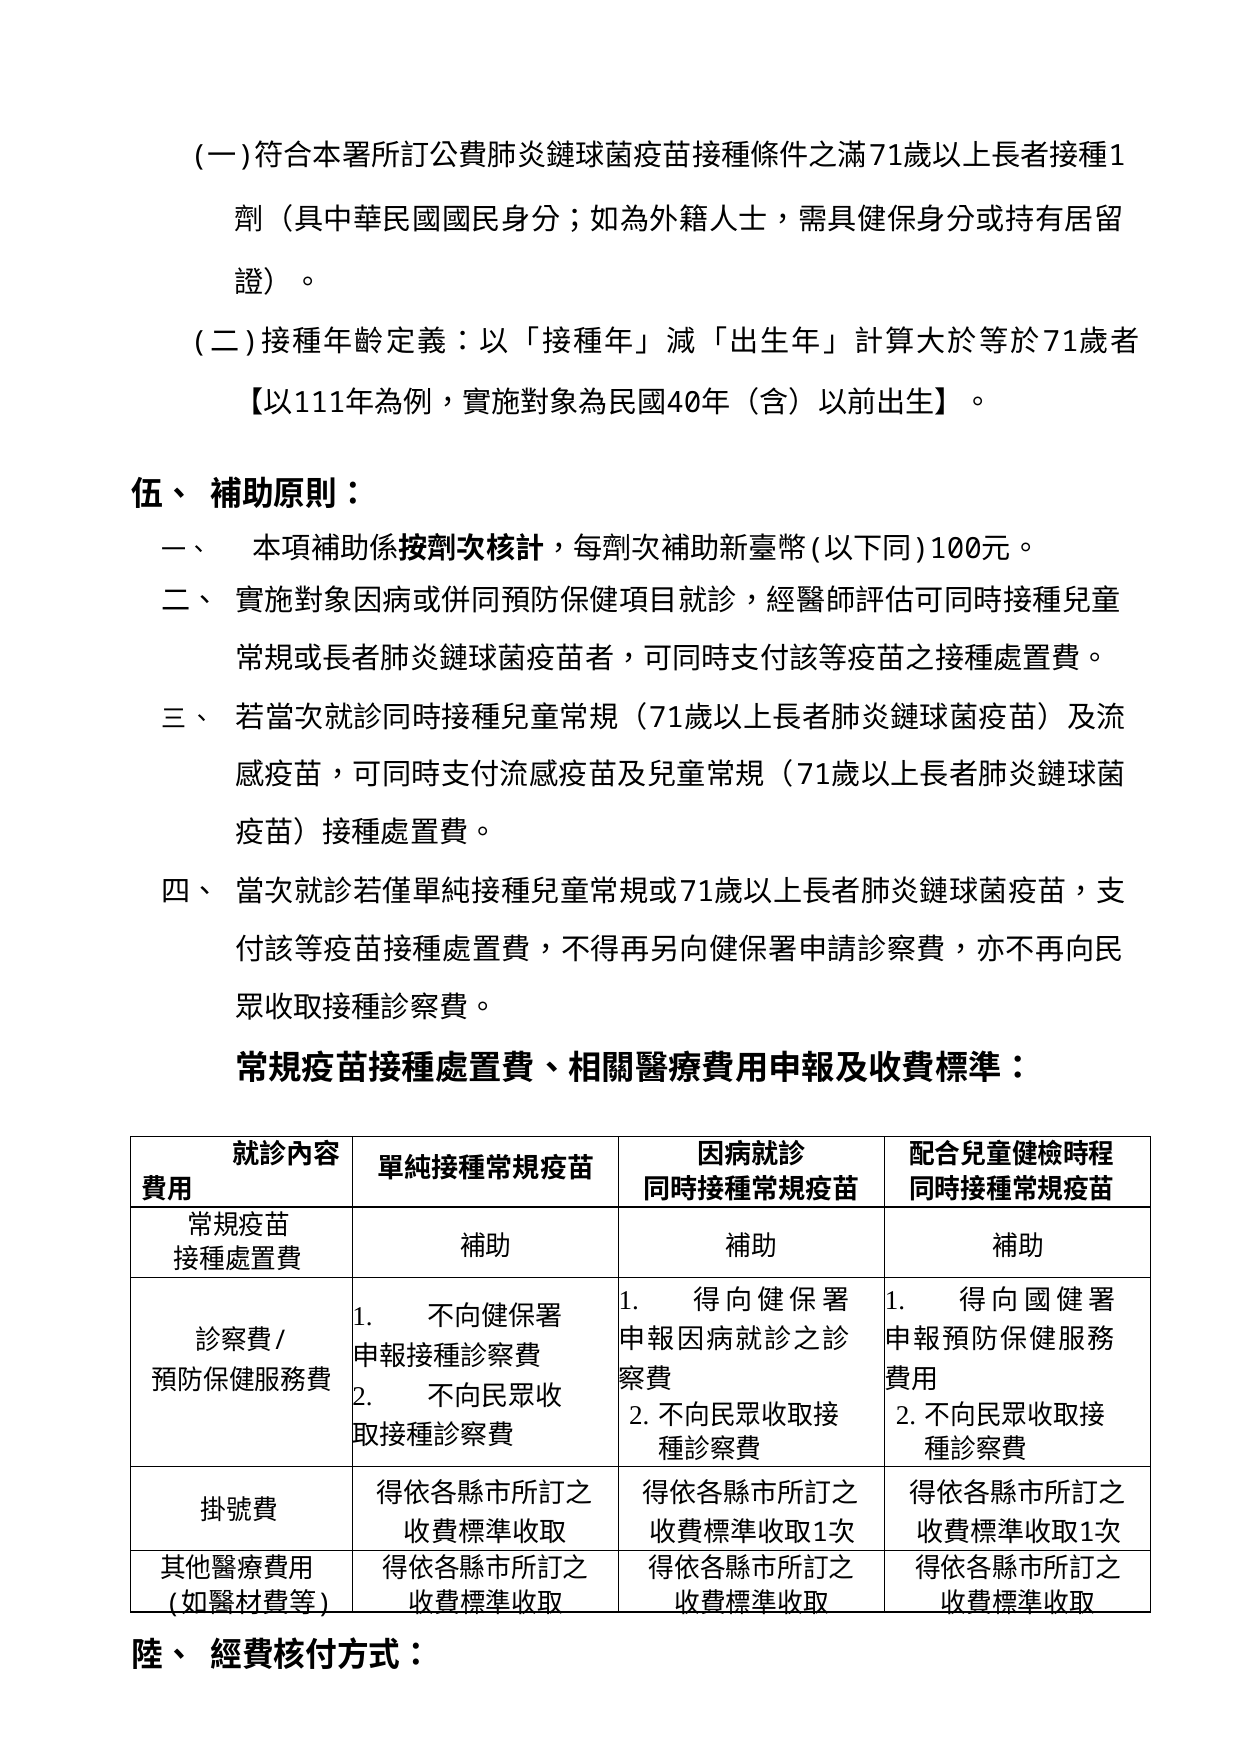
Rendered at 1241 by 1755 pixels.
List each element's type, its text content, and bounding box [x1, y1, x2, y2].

text (二)接種年齡定義：以「接種年」減「出生年」計算大於等於71歲者 [190, 322, 1176, 359]
subtitle 伍、 補助原則： [131, 459, 1176, 518]
table_cell 補助 [353, 1208, 618, 1277]
table_cell 得向健保署申報因病就診之診察費 不向民眾收取接 種診察費 [619, 1278, 884, 1466]
table_cell 得依各縣市所訂之 收費標準收取 [619, 1551, 884, 1611]
text (一)符合本署所訂公費肺炎鏈球菌疫苗接種條件之滿71歲以上長者接種1 劑（具中華民國國民身分；如為外籍人士，需具健保身分或持有居留證）。 [190, 132, 1126, 301]
text 二、 實施對象因病或併同預防保健項目就診，經醫師評估可同時接種兒童常規或長者肺炎鏈球菌疫苗者，可同時支付該等疫苗之接種處置費。 [161, 577, 1125, 677]
text 三、 若當次就診同時接種兒童常規（71歲以上長者肺炎鏈球菌疫苗）及流感疫苗，可同時支付流感疫苗及兒童常規（71歲以上長者肺炎鏈球菌疫苗）接種處置費。 [161, 694, 1127, 850]
table_header 單純接種常規疫苗 [353, 1137, 618, 1206]
table_cell 不向健保署申報接種診察費 不向民眾收取接種診察費 [353, 1278, 618, 1466]
table_header 因病就診 同時接種常規疫苗 [619, 1137, 884, 1206]
table_cell 掛號費 [131, 1467, 352, 1550]
table_cell 得依各縣市所訂之收費標準收取1次 [885, 1467, 1150, 1550]
table_header 就診內容 費用 [131, 1137, 352, 1206]
table_cell 得依各縣市所訂之收費標準收取 [353, 1467, 618, 1550]
subtitle 常規疫苗接種處置費、相關醫療費用申報及收費標準： [235, 1042, 1176, 1089]
table_cell 得向國健署申報預防保健服務費用 不向民眾收取接 種診察費 [885, 1278, 1150, 1466]
text 【以111年為例，實施對象為民國40年（含）以前出生】。 [234, 378, 1176, 421]
table_cell 得依各縣市所訂之 收費標準收取 [885, 1551, 1150, 1611]
table_cell 補助 [885, 1208, 1150, 1277]
table_header 配合兒童健檢時程 同時接種常規疫苗 [885, 1137, 1150, 1206]
text 陸、 經費核付方式： [131, 1627, 1176, 1676]
text 一、 本項補助係按劑次核計，每劑次補助新臺幣(以下同)100元。 [161, 518, 1176, 569]
table_cell 補助 [619, 1208, 884, 1277]
table_cell 其他醫療費用 (如醫材費等) [131, 1551, 352, 1611]
table_cell 得依各縣市所訂之收費標準收取1次 [619, 1467, 884, 1550]
text 四、 當次就診若僅單純接種兒童常規或71歲以上長者肺炎鏈球菌疫苗，支付該等疫苗接種處置費，不得再另向健保署申請診察費，亦不再向民眾收取接種診察費。 [161, 867, 1126, 1026]
table_cell 得依各縣市所訂之 收費標準收取 [353, 1551, 618, 1611]
table_cell 診察費/ 預防保健服務費 [131, 1278, 352, 1466]
table_cell 常規疫苗 接種處置費 [131, 1208, 352, 1277]
